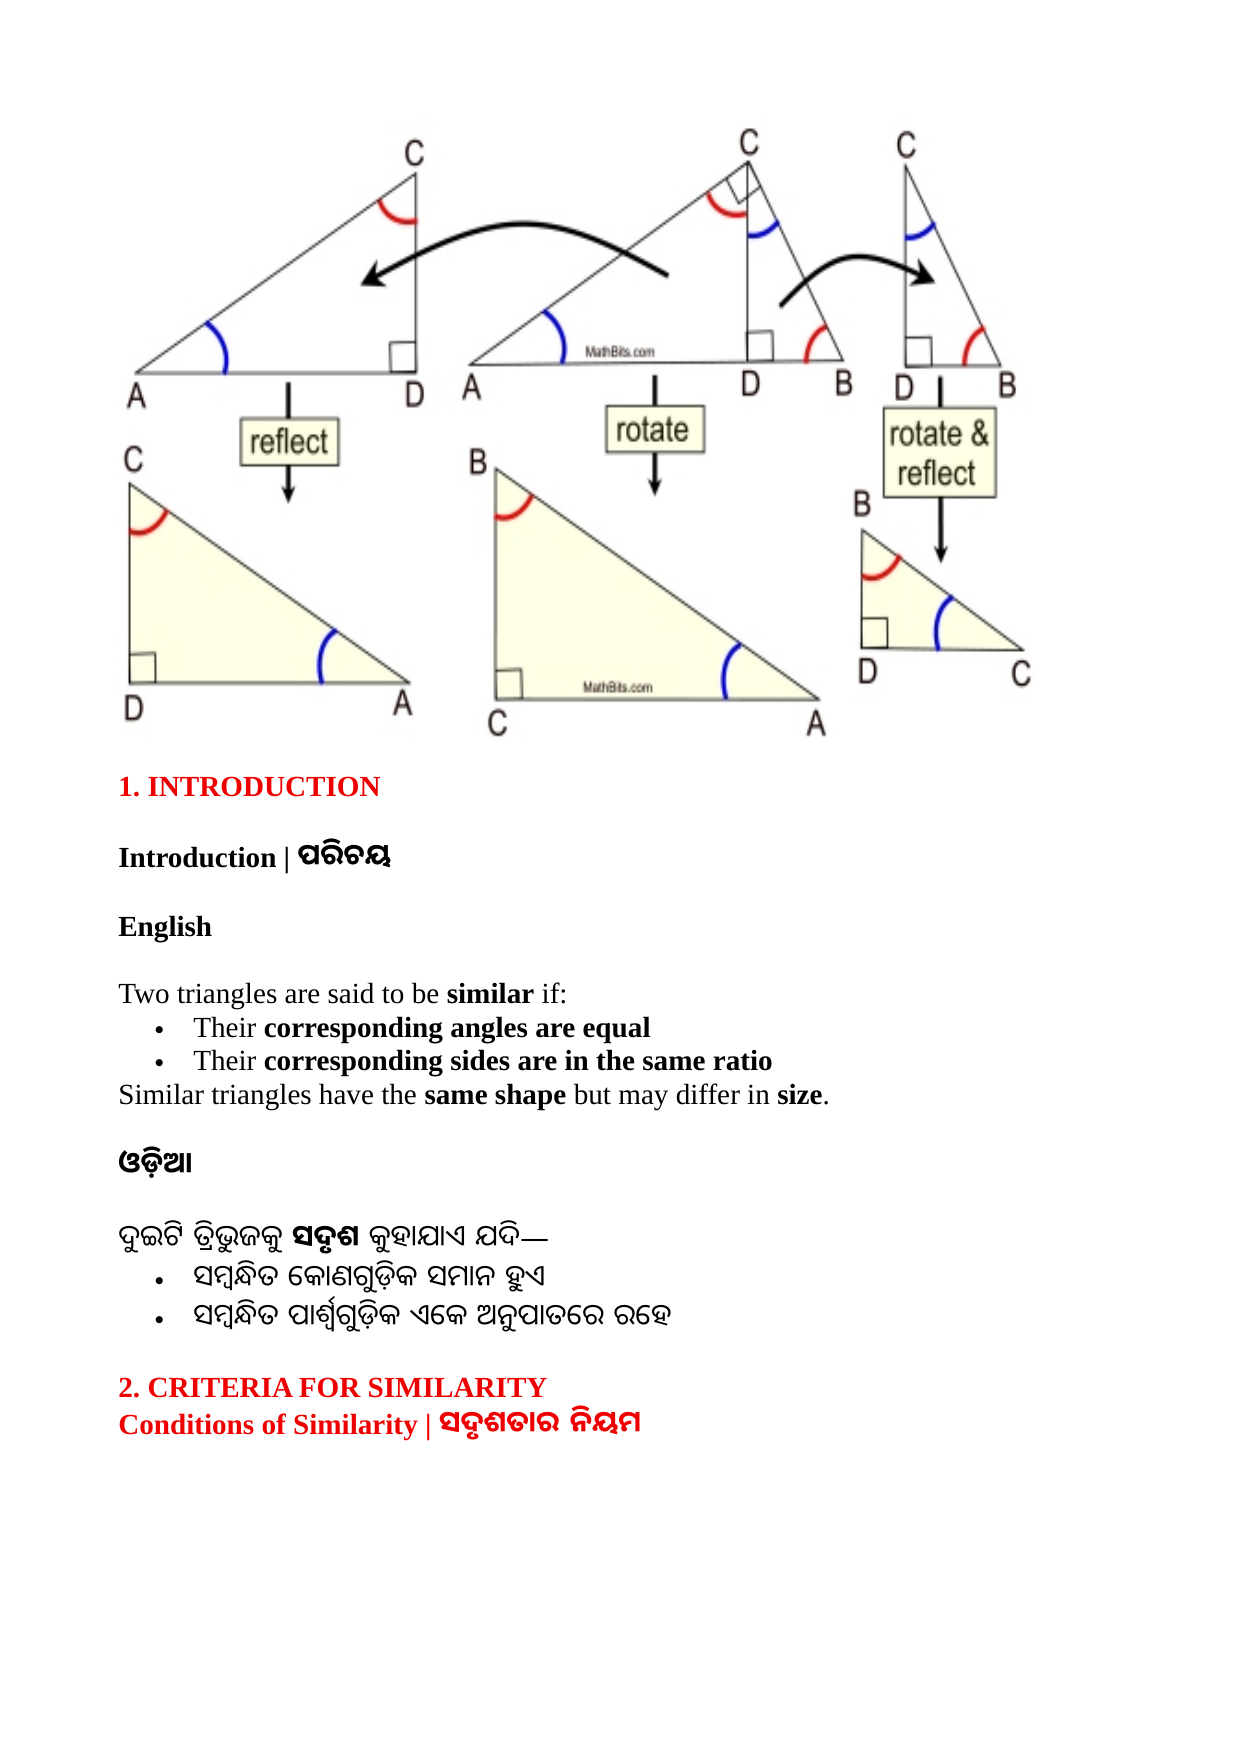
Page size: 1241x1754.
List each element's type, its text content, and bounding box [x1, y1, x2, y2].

list ସମ୍ବନ୍ଧିତ ପାର୍ଶ୍ୱଗୁଡ଼ିକ ଏକେ ଅନୁପାତରେ ରହେ [156, 1297, 1122, 1336]
text Introduction | ପରିଚୟ [118, 836, 1122, 876]
list Their corresponding angles are equal [156, 1010, 1122, 1043]
list Their corresponding sides are in the same ratio [156, 1043, 1122, 1077]
list ସମ୍ବନ୍ଧିତ କୋଣଗୁଡ଼ିକ ସମାନ ହୁଏ [156, 1257, 1122, 1297]
text ଦୁଇଟି ତ୍ରିଭୁଜକୁ ସଦୃଶ କୁହାଯାଏ ଯଦି— [118, 1217, 1122, 1257]
text Two triangles are said to be similar if: [118, 976, 1122, 1010]
text 1. INTRODUCTION [118, 769, 1122, 803]
text ଓଡ଼ିଆ [118, 1144, 1122, 1184]
text Similar triangles have the same shape but may differ in size. [118, 1077, 1122, 1111]
text English [118, 909, 1122, 943]
text 2. CRITERIA FOR SIMILARITY [118, 1370, 1122, 1403]
text Conditions of Similarity | ସଦୃଶତାର ନିୟମ [118, 1403, 1122, 1443]
